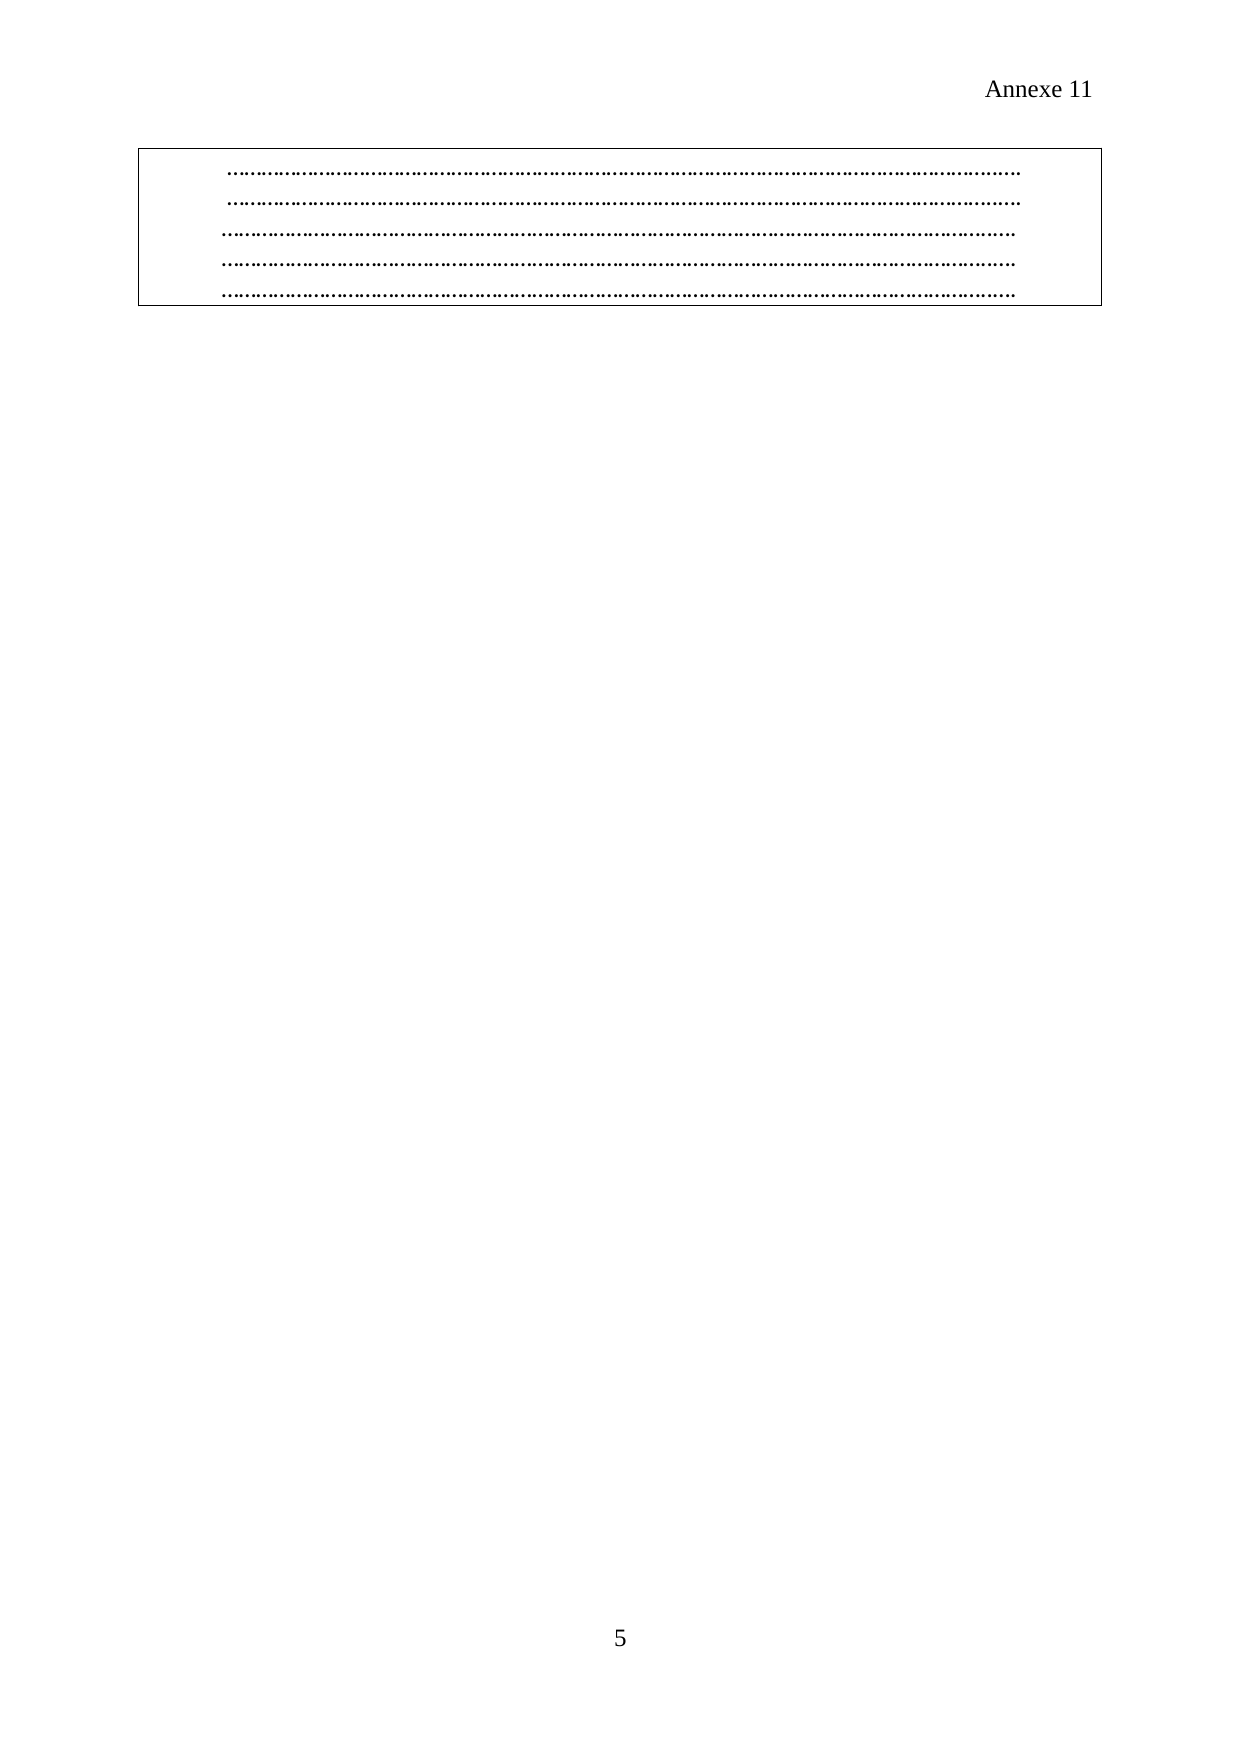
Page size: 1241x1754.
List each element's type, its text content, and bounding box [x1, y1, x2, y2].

list ……………………………………………………………………………………………………………………..…. [139, 149, 1101, 178]
list ……………………………………………………………………………………………………………………..…. ……………………………………………………………………………………………………………………..…. ……………………………………………………………………………………………………………………..…. ……………………………………………………………………………………………………………………..…. [139, 178, 1101, 305]
